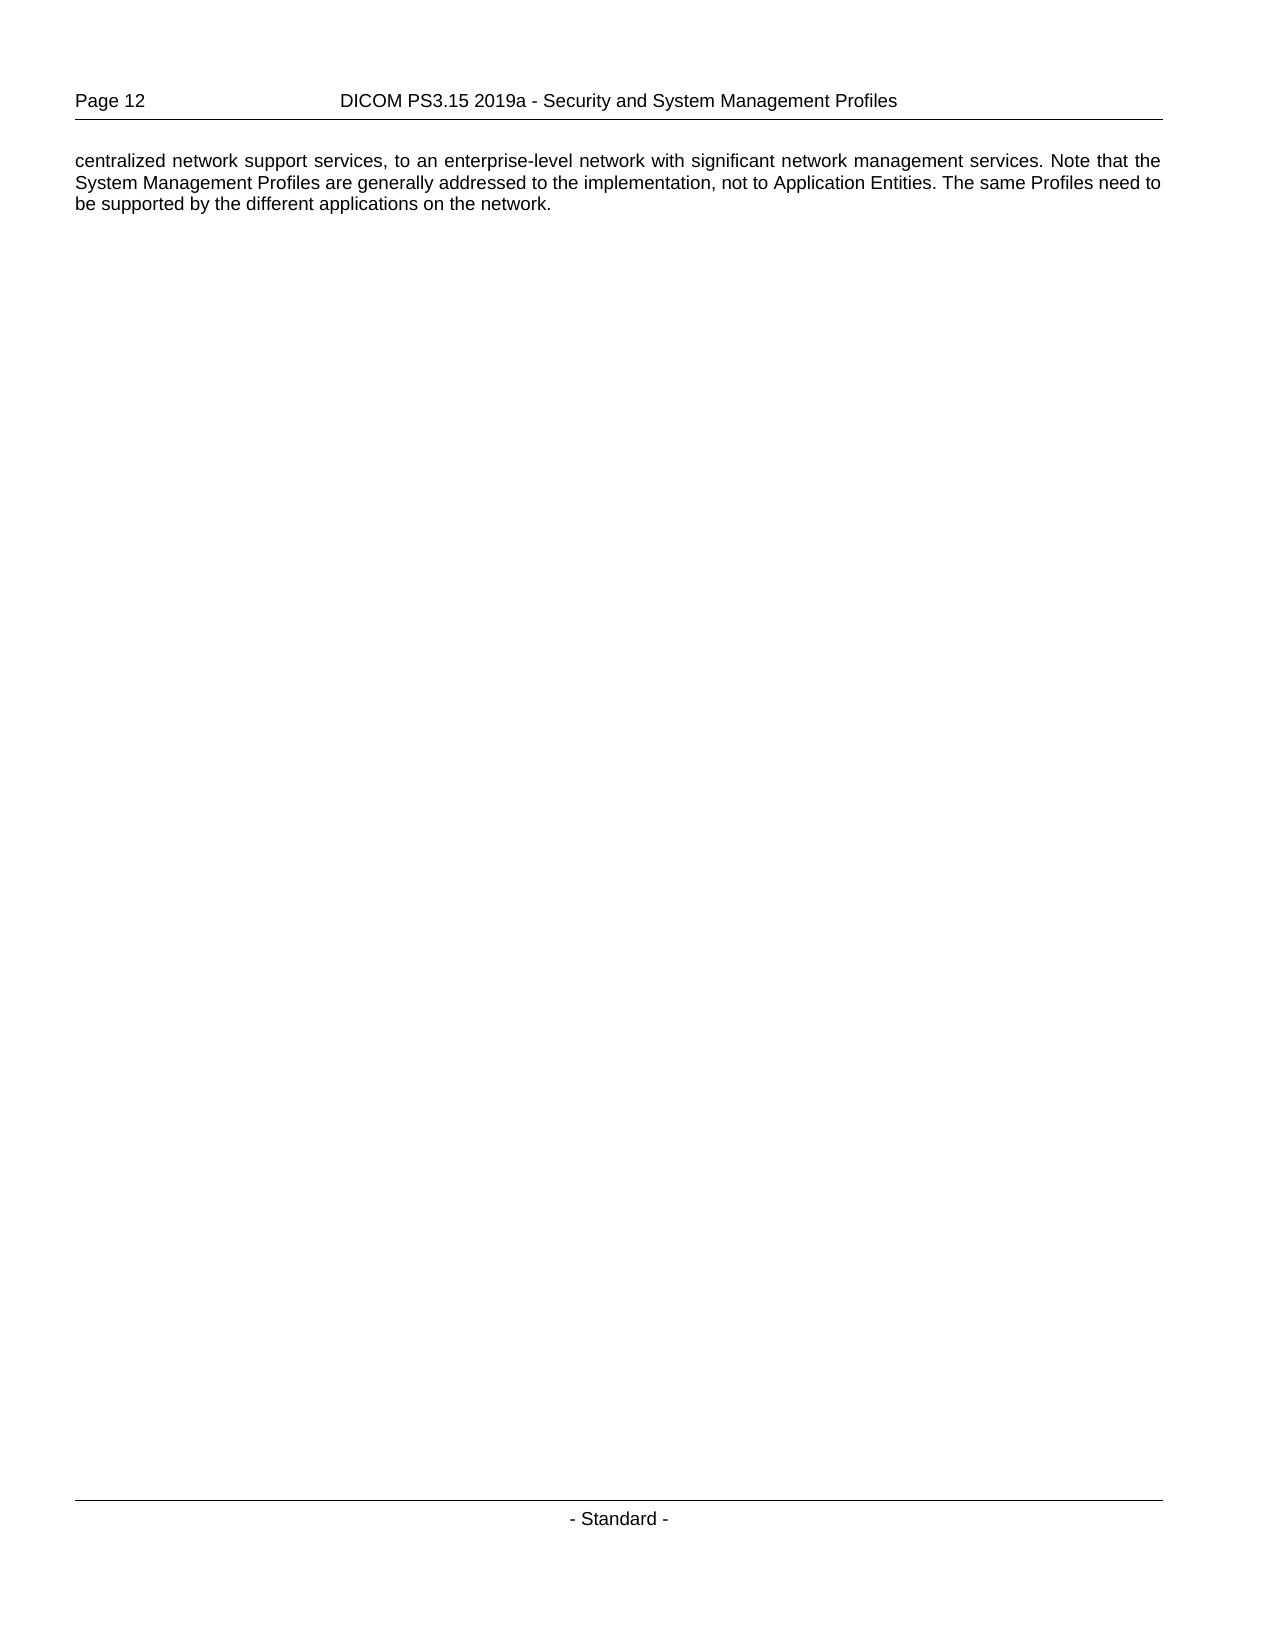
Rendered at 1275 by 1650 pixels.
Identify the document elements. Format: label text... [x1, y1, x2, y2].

text centralized network support services, to an enterprise-level network with significant network management services. Note that the System Management Profiles are generally addressed to the implementation, not to Application Entities. The same Profiles need to be supported by the different applications on the network. [75, 150, 1162, 215]
